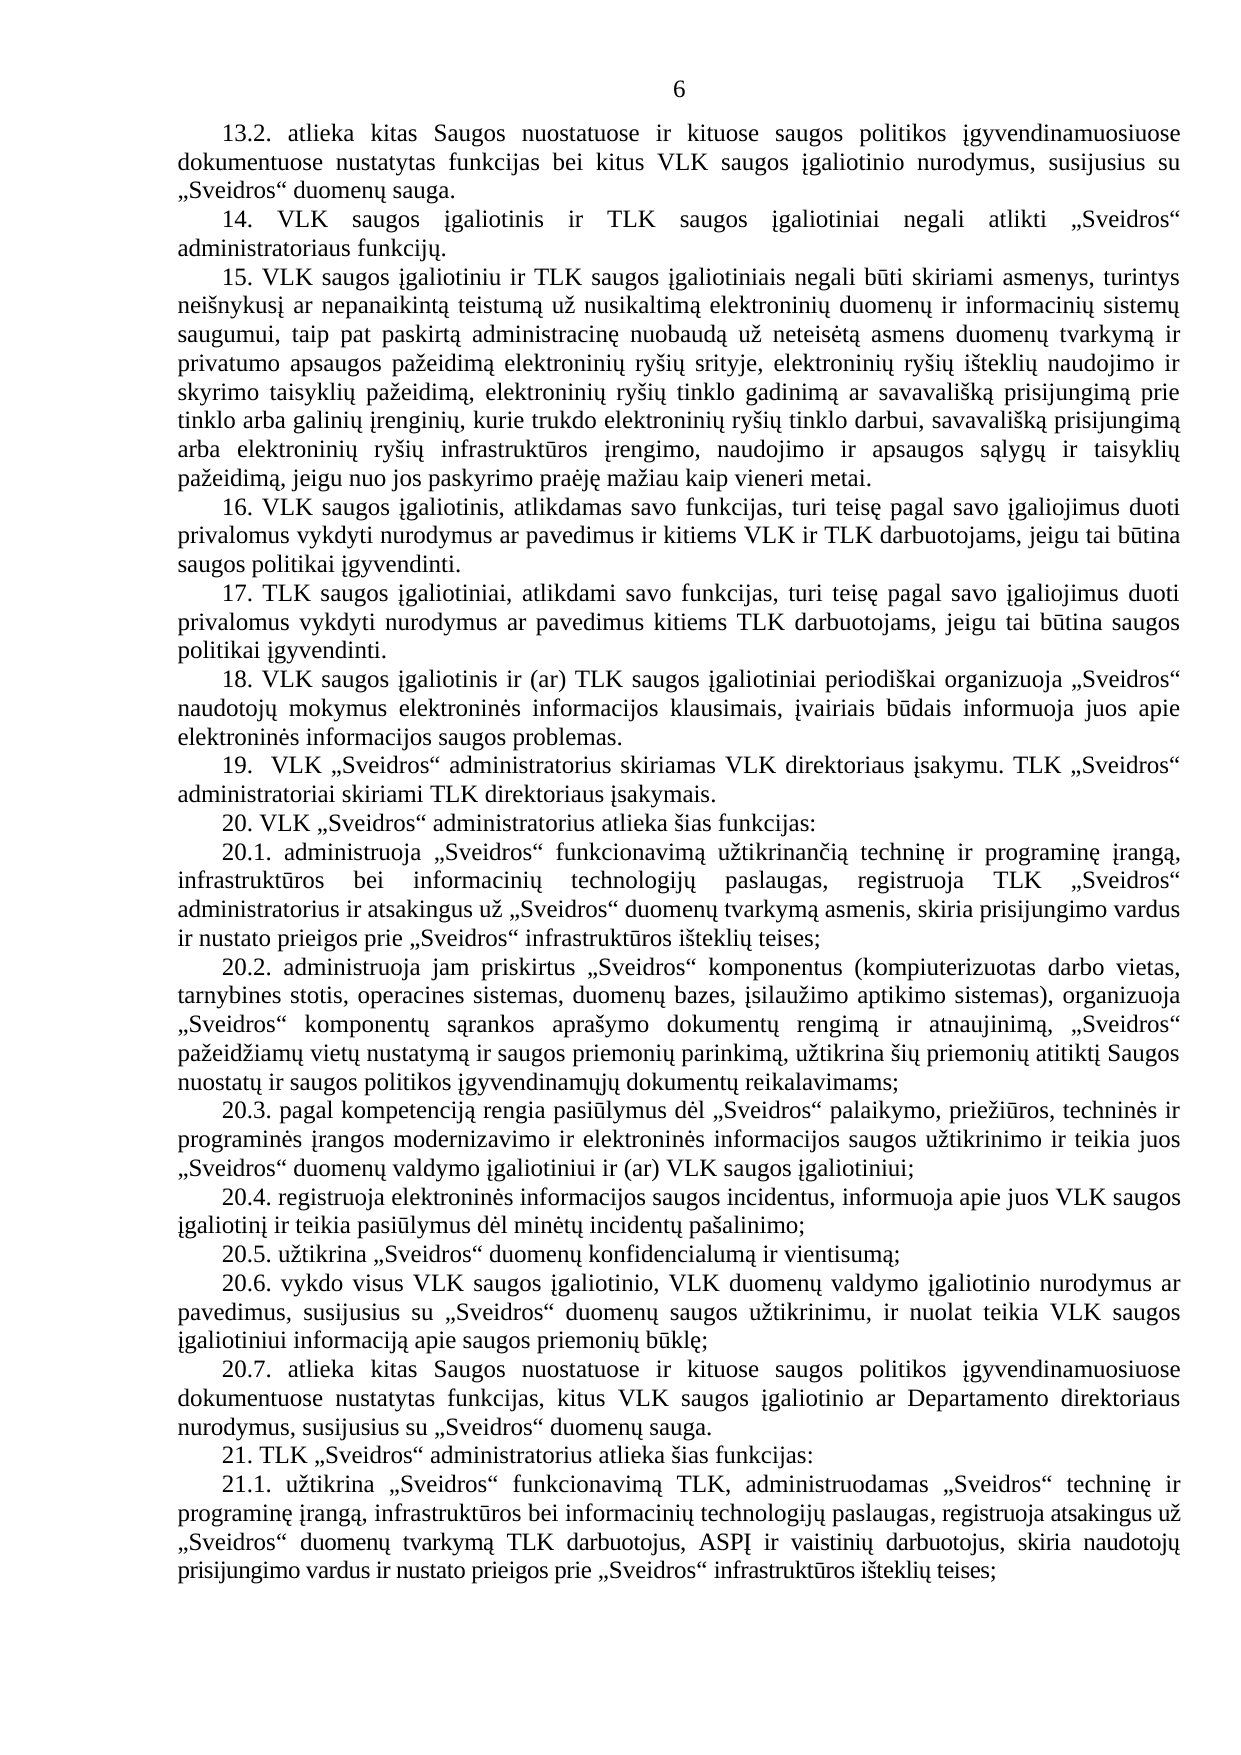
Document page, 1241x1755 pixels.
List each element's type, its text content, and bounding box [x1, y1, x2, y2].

text 21. TLK „Sveidros“ administratorius atlieka šias funkcijas: [177, 1441, 1181, 1469]
text 18. VLK saugos įgaliotinis ir (ar) TLK saugos įgaliotiniai periodiškai organizuoja „Sveidros“ naudotojų mokymus elektroninės informacijos klausimais, įvairiais būdais informuoja juos apie elektroninės informacijos saugos problemas. [177, 664, 1181, 751]
text 20.6. vykdo visus VLK saugos įgaliotinio, VLK duomenų valdymo įgaliotinio nurodymus ar pavedimus, susijusius su „Sveidros“ duomenų saugos užtikrinimu, ir nuolat teikia VLK saugos įgaliotiniui informaciją apie saugos priemonių būklę; [177, 1268, 1181, 1354]
text 21.1. užtikrina „Sveidros“ funkcionavimą TLK, administruodamas „Sveidros“ techninę ir programinę įrangą, infrastruktūros bei informacinių technologijų paslaugas, registruoja atsakingus už „Sveidros“ duomenų tvarkymą TLK darbuotojus, ASPĮ ir vaistinių darbuotojus, skiria naudotojų prisijungimo vardus ir nustato prieigos prie „Sveidros“ infrastruktūros išteklių teises; [177, 1469, 1181, 1584]
text 16. VLK saugos įgaliotinis, atlikdamas savo funkcijas, turi teisę pagal savo įgaliojimus duoti privalomus vykdyti nurodymus ar pavedimus ir kitiems VLK ir TLK darbuotojams, jeigu tai būtina saugos politikai įgyvendinti. [177, 492, 1181, 578]
text 20.5. užtikrina „Sveidros“ duomenų konfidencialumą ir vientisumą; [177, 1239, 1181, 1268]
text 19. VLK „Sveidros“ administratorius skiriamas VLK direktoriaus įsakymu. TLK „Sveidros“ administratoriai skiriami TLK direktoriaus įsakymais. [177, 751, 1181, 808]
text 20.1. administruoja „Sveidros“ funkcionavimą užtikrinančią techninę ir programinę įrangą, infrastruktūros bei informacinių technologijų paslaugas, registruoja TLK „Sveidros“ administratorius ir atsakingus už „Sveidros“ duomenų tvarkymą asmenis, skiria prisijungimo vardus ir nustato prieigos prie „Sveidros“ infrastruktūros išteklių teises; [177, 837, 1181, 952]
text 20.3. pagal kompetenciją rengia pasiūlymus dėl „Sveidros“ palaikymo, priežiūros, techninės ir programinės įrangos modernizavimo ir elektroninės informacijos saugos užtikrinimo ir teikia juos „Sveidros“ duomenų valdymo įgaliotiniui ir (ar) VLK saugos įgaliotiniui; [177, 1096, 1181, 1182]
text 15. VLK saugos įgaliotiniu ir TLK saugos įgaliotiniais negali būti skiriami asmenys, turintys neišnykusį ar nepanaikintą teistumą už nusikaltimą elektroninių duomenų ir informacinių sistemų saugumui, taip pat paskirtą administracinę nuobaudą už neteisėtą asmens duomenų tvarkymą ir privatumo apsaugos pažeidimą elektroninių ryšių srityje, elektroninių ryšių išteklių naudojimo ir skyrimo taisyklių pažeidimą, elektroninių ryšių tinklo gadinimą ar savavališką prisijungimą prie tinklo arba galinių įrenginių, kurie trukdo elektroninių ryšių tinklo darbui, savavališką prisijungimą arba elektroninių ryšių infrastruktūros įrengimo, naudojimo ir apsaugos sąlygų ir taisyklių pažeidimą, jeigu nuo jos paskyrimo praėję mažiau kaip vieneri metai. [177, 262, 1181, 492]
text 17. TLK saugos įgaliotiniai, atlikdami savo funkcijas, turi teisę pagal savo įgaliojimus duoti privalomus vykdyti nurodymus ar pavedimus kitiems TLK darbuotojams, jeigu tai būtina saugos politikai įgyvendinti. [177, 578, 1181, 664]
text 14. VLK saugos įgaliotinis ir TLK saugos įgaliotiniai negali atlikti „Sveidros“ administratoriaus funkcijų. [177, 204, 1181, 262]
text 13.2. atlieka kitas Saugos nuostatuose ir kituose saugos politikos įgyvendinamuosiuose dokumentuose nustatytas funkcijas bei kitus VLK saugos įgaliotinio nurodymus, susijusius su „Sveidros“ duomenų sauga. [177, 118, 1181, 204]
text 20.2. administruoja jam priskirtus „Sveidros“ komponentus (kompiuterizuotas darbo vietas, tarnybines stotis, operacines sistemas, duomenų bazes, įsilaužimo aptikimo sistemas), organizuoja „Sveidros“ komponentų sąrankos aprašymo dokumentų rengimą ir atnaujinimą, „Sveidros“ pažeidžiamų vietų nustatymą ir saugos priemonių parinkimą, užtikrina šių priemonių atitiktį Saugos nuostatų ir saugos politikos įgyvendinamųjų dokumentų reikalavimams; [177, 952, 1181, 1096]
text 20.4. registruoja elektroninės informacijos saugos incidentus, informuoja apie juos VLK saugos įgaliotinį ir teikia pasiūlymus dėl minėtų incidentų pašalinimo; [177, 1182, 1181, 1239]
text 20. VLK „Sveidros“ administratorius atlieka šias funkcijas: [177, 808, 1181, 837]
text 20.7. atlieka kitas Saugos nuostatuose ir kituose saugos politikos įgyvendinamuosiuose dokumentuose nustatytas funkcijas, kitus VLK saugos įgaliotinio ar Departamento direktoriaus nurodymus, susijusius su „Sveidros“ duomenų sauga. [177, 1354, 1181, 1441]
